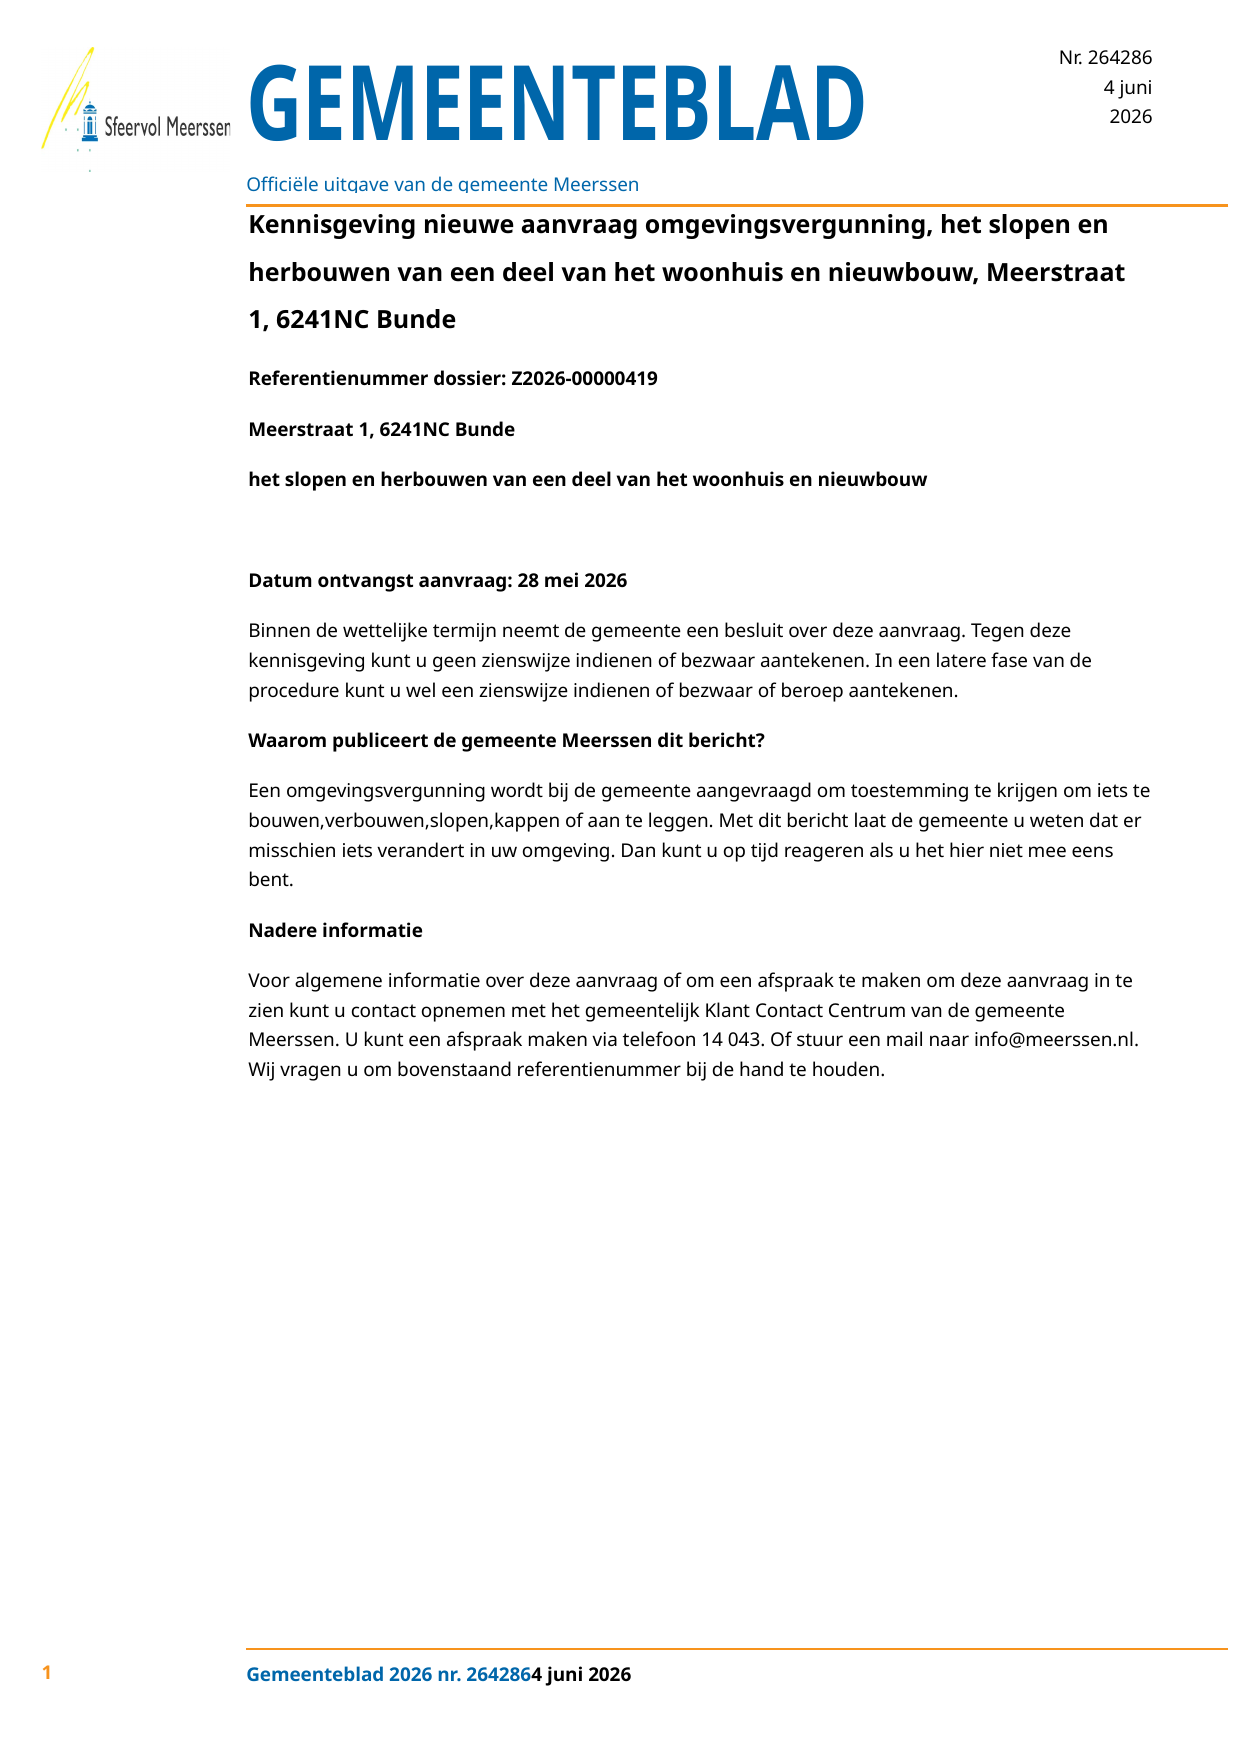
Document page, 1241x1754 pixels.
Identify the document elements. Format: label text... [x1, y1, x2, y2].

text Nadere informatie [248, 917, 1152, 942]
text Meerstraat 1, 6241NC Bunde [248, 416, 1152, 442]
text het slopen en herbouwen van een deel van het woonhuis en nieuwbouw [248, 466, 1152, 492]
text Binnen de wettelijke termijn neemt de gemeente een besluit over deze aanvraag. Tegen deze kennisgeving kunt u geen zienswijze indienen of bezwaar aantekenen. In een latere fase van de procedure kunt u wel een zienswijze indienen of bezwaar of beroep aantekenen. [248, 618, 1152, 702]
text Waarom publiceert de gemeente Meerssen dit bericht? [248, 727, 1152, 753]
text Een omgevingsvergunning wordt bij de gemeente aangevraagd om toestemming te krijgen om iets te bouwen,verbouwen,slopen,kappen of aan te leggen. Met dit bericht laat de gemeente u weten dat er misschien iets verandert in uw omgeving. Dan kunt u op tijd reageren als u het hier niet mee eens bent. [248, 778, 1152, 892]
text Referentienummer dossier: Z2026-00000419 [248, 366, 1152, 391]
picture [41, 47, 231, 172]
text Voor algemene informatie over deze aanvraag of om een afspraak te maken om deze aanvraag in te zien kunt u contact opnemen met het gemeentelijk Klant Contact Centrum van de gemeente Meerssen. U kunt een afspraak maken via telefoon 14 043. Of stuur een mail naar info@meerssen.nl. Wij vragen u om bovenstaand referentienummer bij de hand te houden. [248, 967, 1152, 1082]
text Datum ontvangst aanvraag: 28 mei 2026 [248, 567, 1152, 593]
text Kennisgeving nieuwe aanvraag omgevingsvergunning, het slopen en herbouwen van een deel van het woonhuis en nieuwbouw, Meerstraat 1, 6241NC Bunde [248, 207, 1152, 336]
